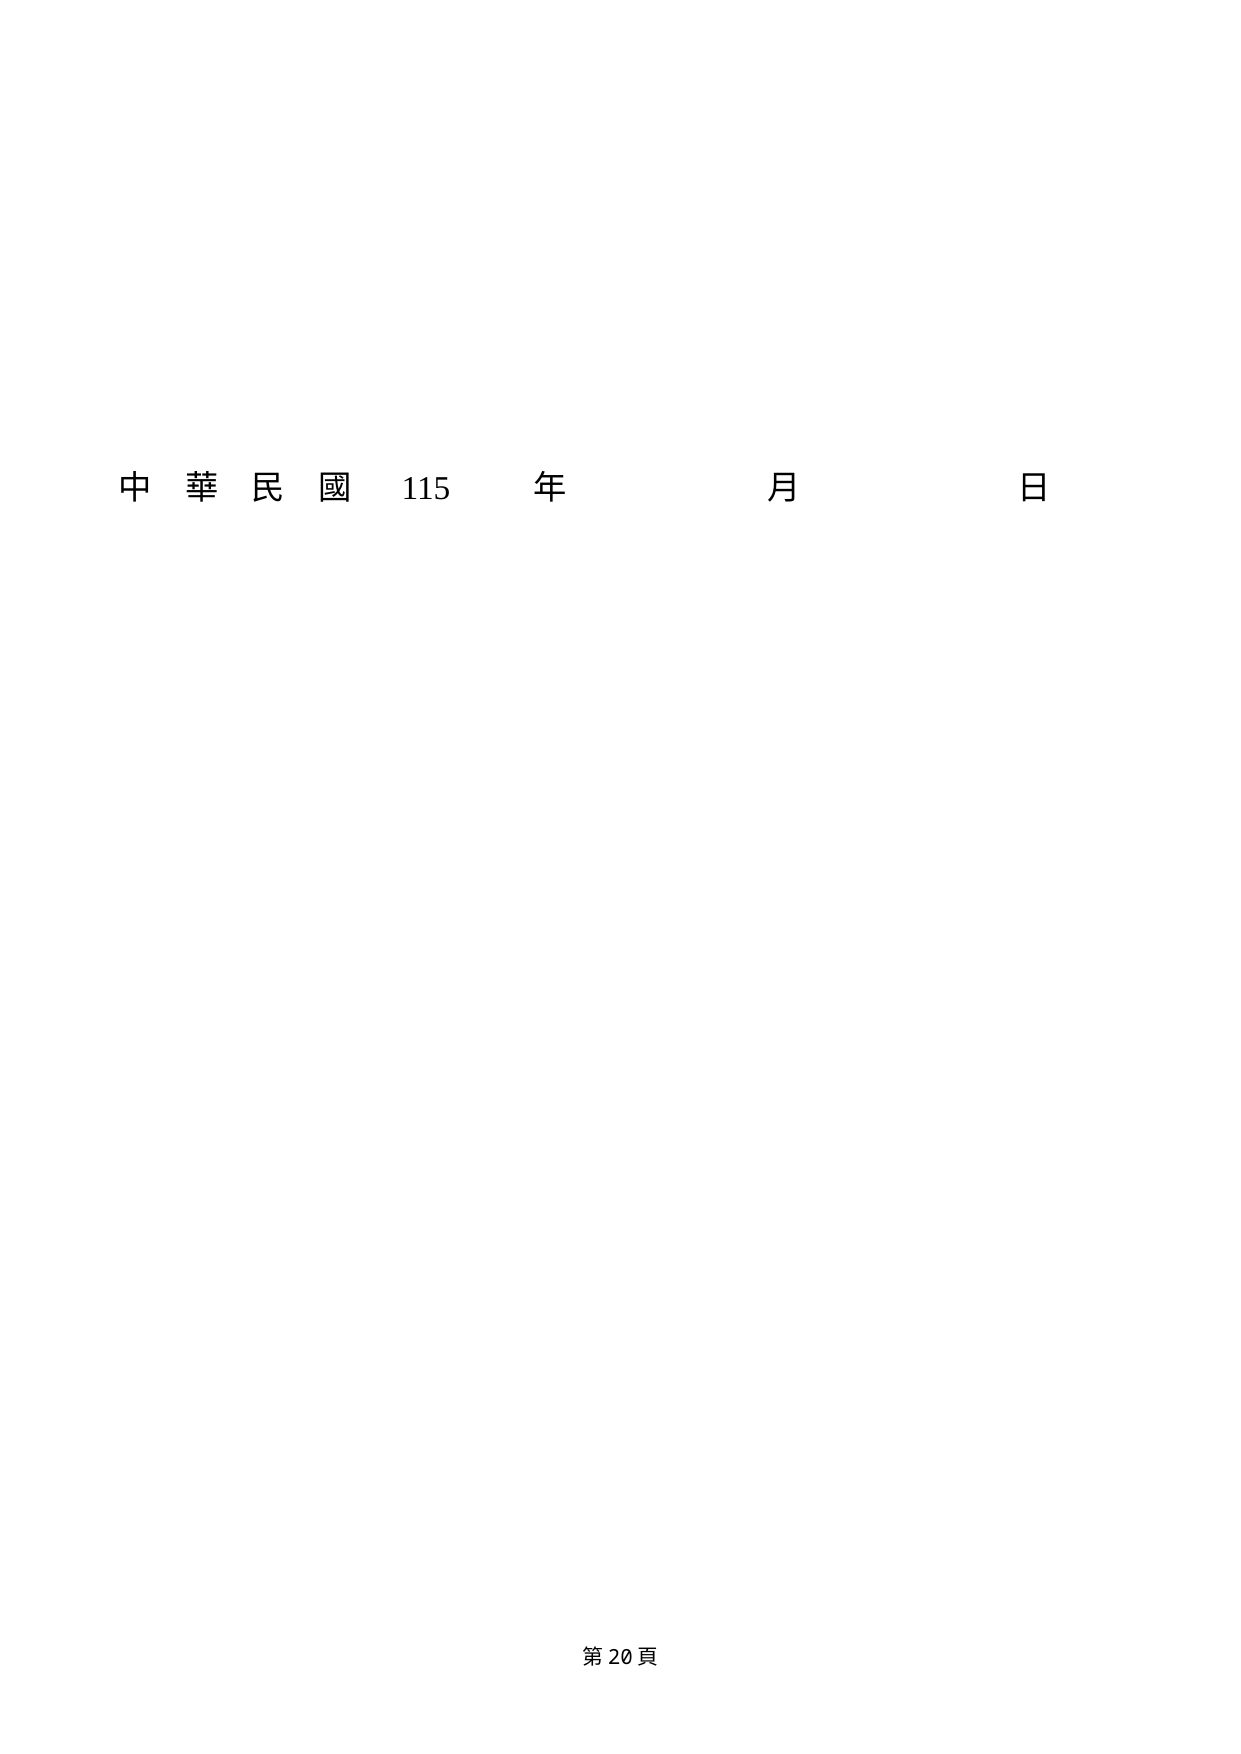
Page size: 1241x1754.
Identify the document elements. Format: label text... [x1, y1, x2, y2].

text 中 華 民 國 115 年 月 日 [118, 443, 1122, 506]
